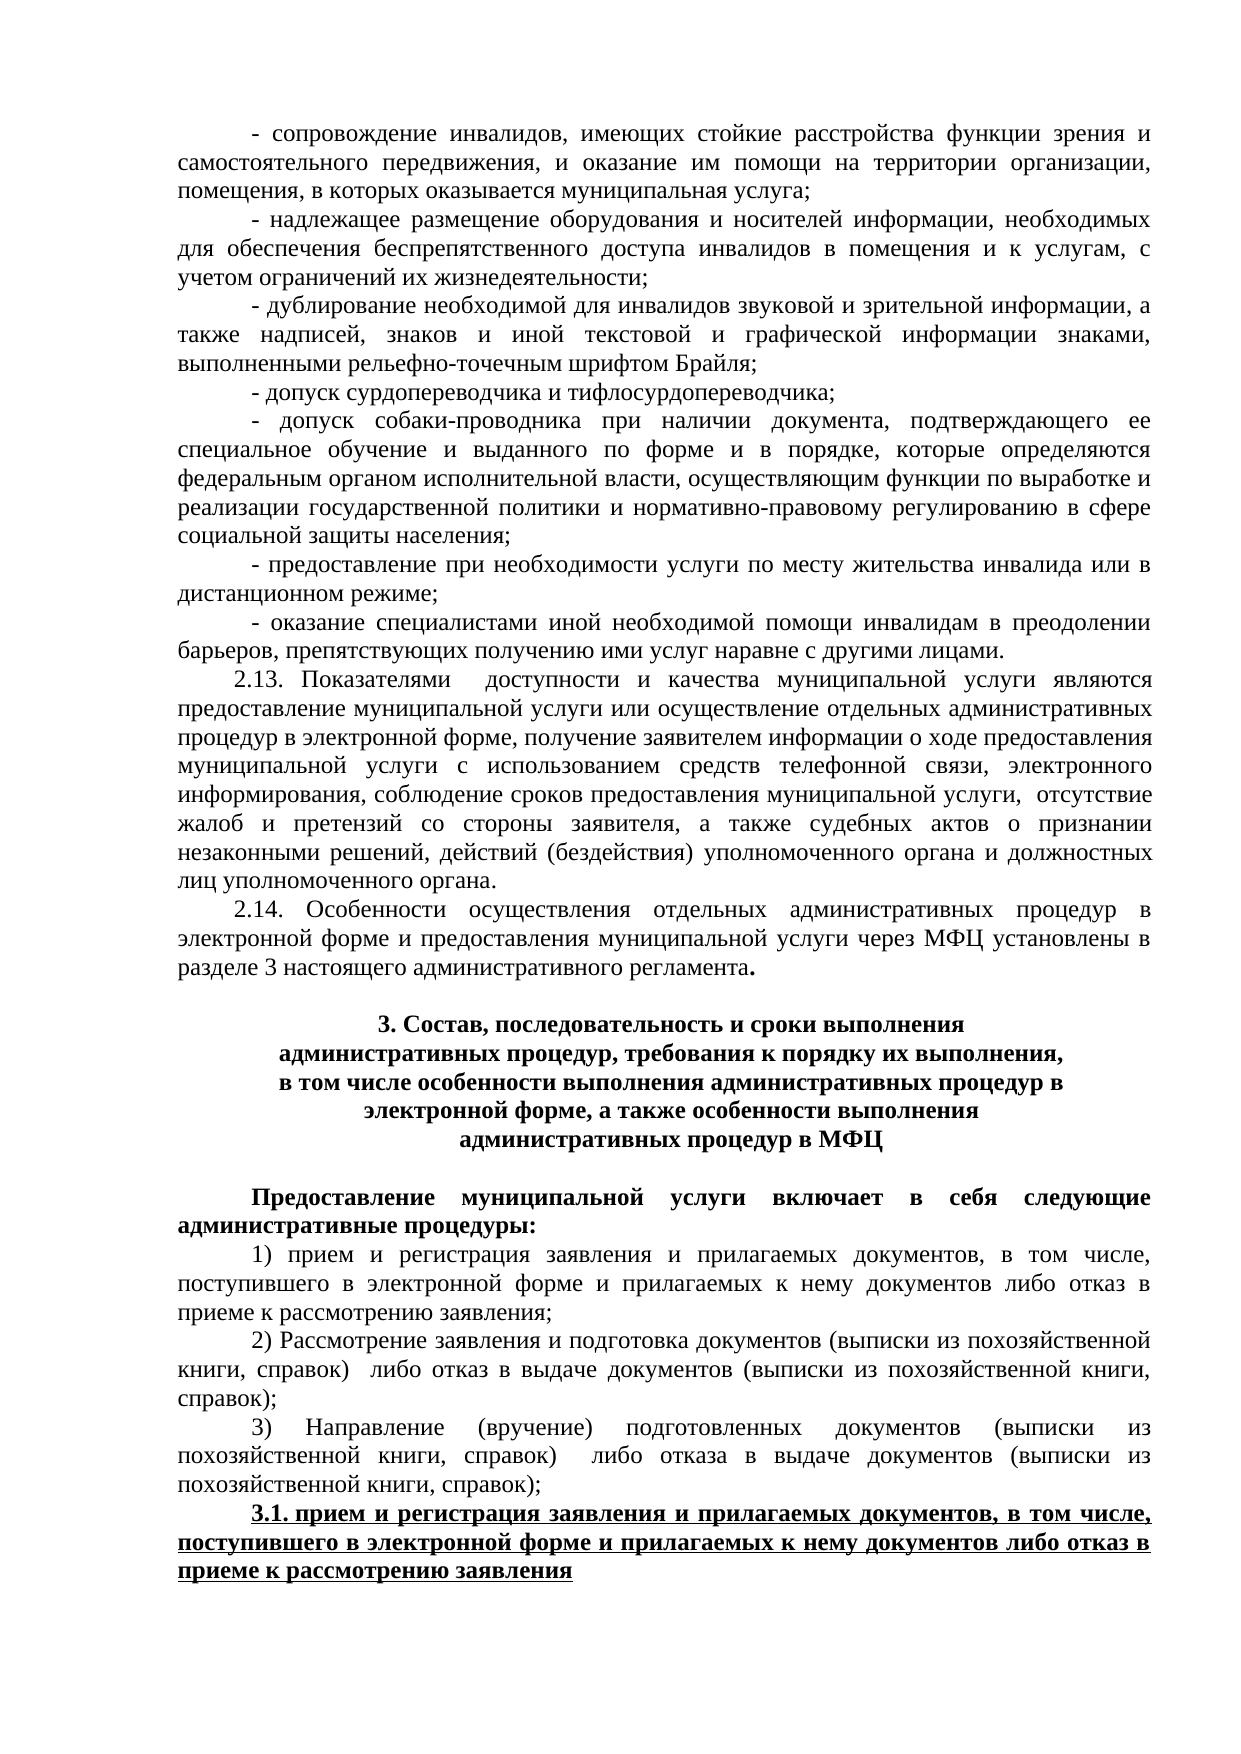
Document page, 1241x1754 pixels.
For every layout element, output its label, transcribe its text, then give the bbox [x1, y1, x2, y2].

text - предоставление при необходимости услуги по месту жительства инвалида или в дистанционном режиме; [177, 549, 1152, 607]
subtitle 3. Состав, последовательность и сроки выполнения административных процедур, требования к порядку их выполнения, в том числе особенности выполнения административных процедур в электронной форме, а также особенности выполнения административных процедур в МФЦ [271, 1009, 1071, 1153]
text 1) прием и регистрация заявления и прилагаемых документов, в том числе, поступившего в электронной форме и прилагаемых к нему документов либо отказ в приеме к рассмотрению заявления; [177, 1239, 1152, 1326]
text - оказание специалистами иной необходимой помощи инвалидам в преодолении барьеров, препятствующих получению ими услуг наравне с другими лицами. [177, 607, 1152, 664]
text 3.1. прием и регистрация заявления и прилагаемых документов, в том числе, поступившего в электронной форме и прилагаемых к нему документов либо отказ в приеме к рассмотрению заявления [177, 1498, 1152, 1584]
text 2.14. Особенности осуществления отдельных административных процедур в электронной форме и предоставления муниципальной услуги через МФЦ установлены в разделе 3 настоящего административного регламента. [177, 894, 1152, 981]
text 3) Направление (вручение) подготовленных документов (выписки из похозяйственной книги, справок) либо отказа в выдаче документов (выписки из похозяйственной книги, справок); [177, 1412, 1152, 1498]
text Предоставление муниципальной услуги включает в себя следующие административные процедуры: [177, 1182, 1152, 1239]
text - дублирование необходимой для инвалидов звуковой и зрительной информации, а также надписей, знаков и иной текстовой и графической информации знаками, выполненными рельефно-точечным шрифтом Брайля; [177, 291, 1152, 377]
text - надлежащее размещение оборудования и носителей информации, необходимых для обеспечения беспрепятственного доступа инвалидов в помещения и к услугам, с учетом ограничений их жизнедеятельности; [177, 204, 1152, 291]
text 2.13. Показателями доступности и качества муниципальной услуги являются предоставление муниципальной услуги или осуществление отдельных административных процедур в электронной форме, получение заявителем информации о ходе предоставления муниципальной услуги с использованием средств телефонной связи, электронного информирования, соблюдение сроков предоставления муниципальной услуги, отсутствие жалоб и претензий со стороны заявителя, а также судебных актов о признании незаконными решений, действий (бездействия) уполномоченного органа и должностных лиц уполномоченного органа. [177, 664, 1153, 894]
text 2) Рассмотрение заявления и подготовка документов (выписки из похозяйственной книги, справок) либо отказ в выдаче документов (выписки из похозяйственной книги, справок); [177, 1326, 1152, 1412]
text - допуск сурдопереводчика и тифлосурдопереводчика; [177, 377, 1152, 406]
text - допуск собаки-проводника при наличии документа, подтверждающего ее специальное обучение и выданного по форме и в порядке, которые определяются федеральным органом исполнительной власти, осуществляющим функции по выработке и реализации государственной политики и нормативно-правовому регулированию в сфере социальной защиты населения; [177, 406, 1152, 549]
text - сопровождение инвалидов, имеющих стойкие расстройства функции зрения и самостоятельного передвижения, и оказание им помощи на территории организации, помещения, в которых оказывается муниципальная услуга; [177, 118, 1152, 204]
